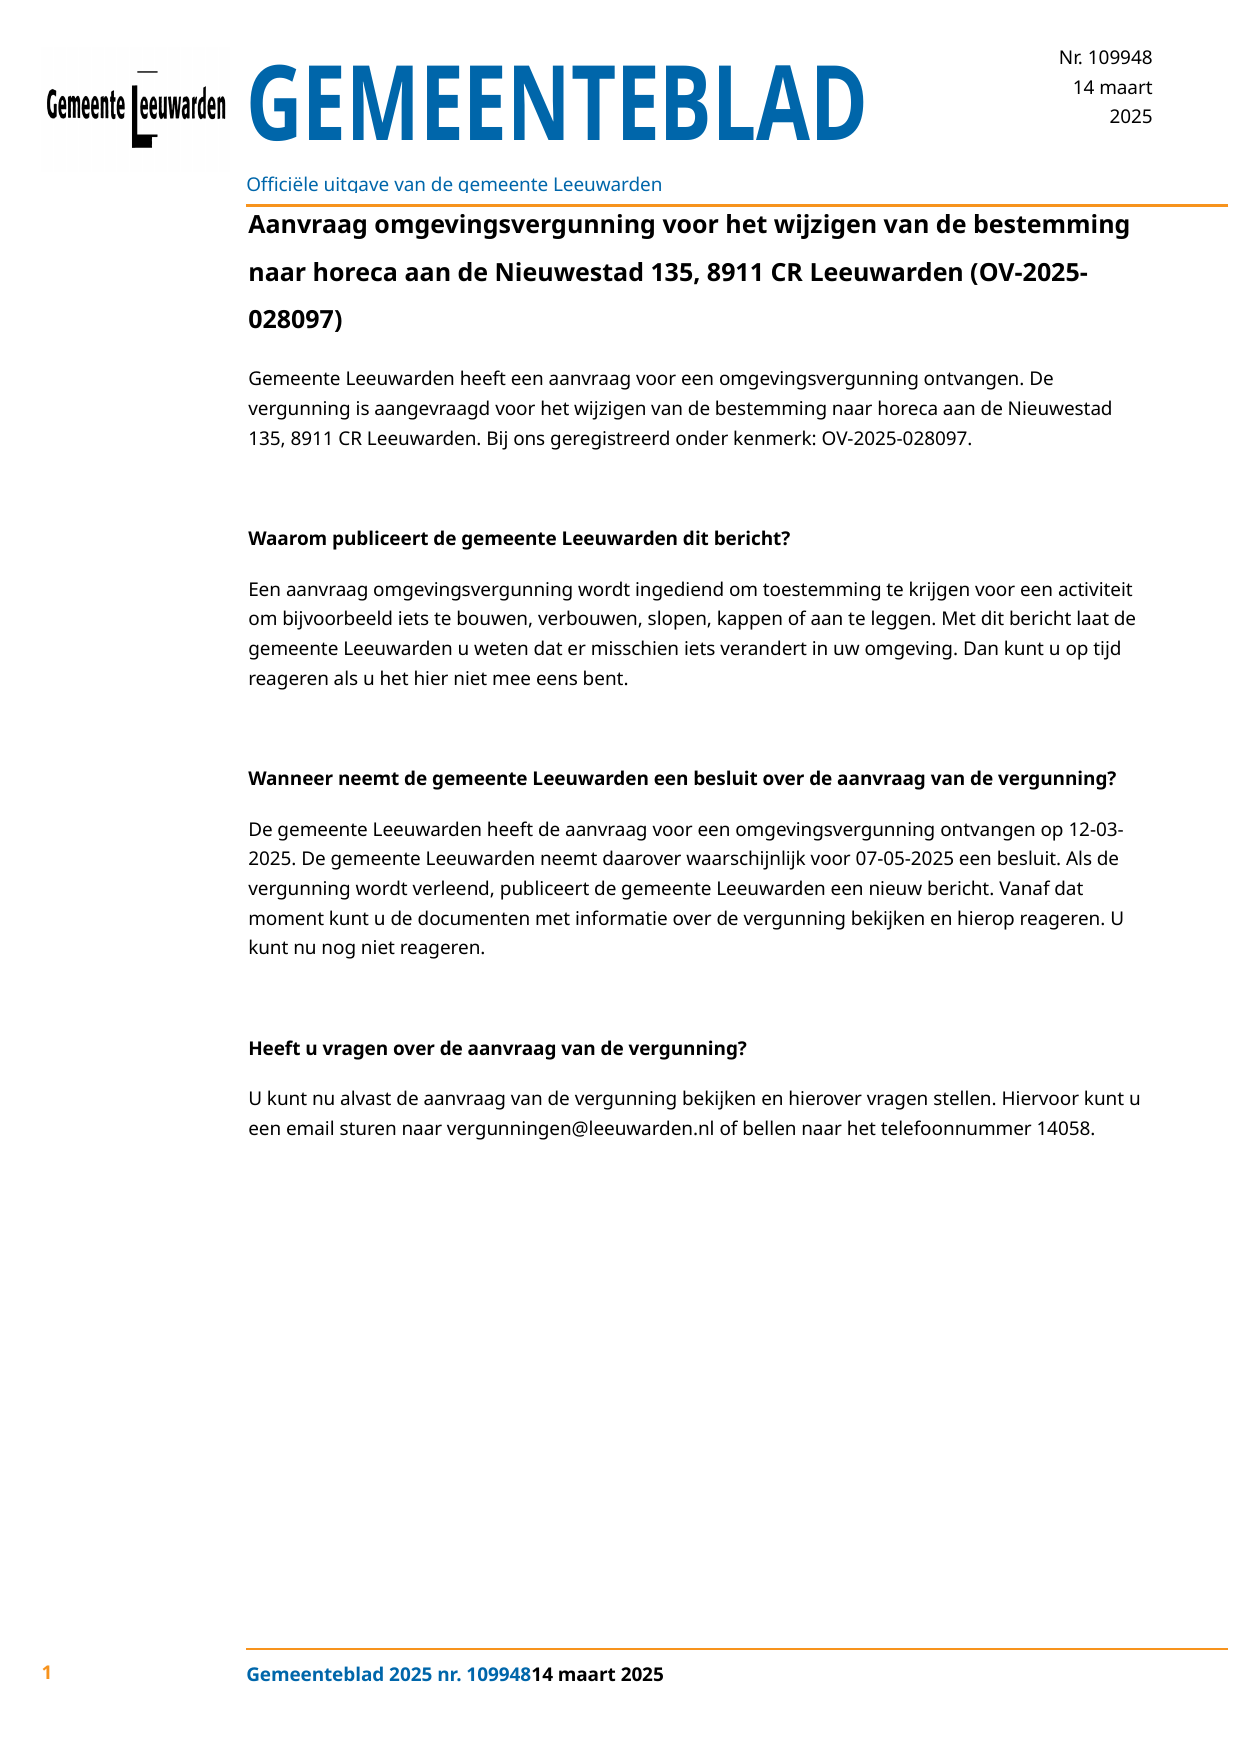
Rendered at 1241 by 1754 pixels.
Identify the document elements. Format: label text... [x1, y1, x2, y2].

text Waarom publiceert de gemeente Leeuwarden dit bericht? [248, 526, 1152, 551]
text Aanvraag omgevingsvergunning voor het wijzigen van de bestemming naar horeca aan de Nieuwestad 135, 8911 CR Leeuwarden (OV-2025-028097) [248, 207, 1152, 336]
text De gemeente Leeuwarden heeft de aanvraag voor een omgevingsvergunning ontvangen op 12-03-2025. De gemeente Leeuwarden neemt daarover waarschijnlijk voor 07-05-2025 een besluit. Als de vergunning wordt verleend, publiceert de gemeente Leeuwarden een nieuw bericht. Vanaf dat moment kunt u de documenten met informatie over de vergunning bekijken en hierop reageren. U kunt nu nog niet reageren. [248, 816, 1152, 960]
picture [41, 47, 231, 172]
text U kunt nu alvast de aanvraag van de vergunning bekijken en hierover vragen stellen. Hiervoor kunt u een email sturen naar vergunningen@leeuwarden.nl of bellen naar het telefoonnummer 14058. [248, 1086, 1152, 1141]
text Gemeente Leeuwarden heeft een aanvraag voor een omgevingsvergunning ontvangen. De vergunning is aangevraagd voor het wijzigen van de bestemming naar horeca aan de Nieuwestad 135, 8911 CR Leeuwarden. Bij ons geregistreerd onder kenmerk: OV-2025-028097. [248, 366, 1152, 450]
text Wanneer neemt de gemeente Leeuwarden een besluit over de aanvraag van de vergunning? [248, 766, 1152, 791]
text Heeft u vragen over de aanvraag van de vergunning? [248, 1035, 1152, 1061]
text Een aanvraag omgevingsvergunning wordt ingediend om toestemming te krijgen voor een activiteit om bijvoorbeeld iets te bouwen, verbouwen, slopen, kappen of aan te leggen. Met dit bericht laat de gemeente Leeuwarden u weten dat er misschien iets verandert in uw omgeving. Dan kunt u op tijd reageren als u het hier niet mee eens bent. [248, 576, 1152, 690]
